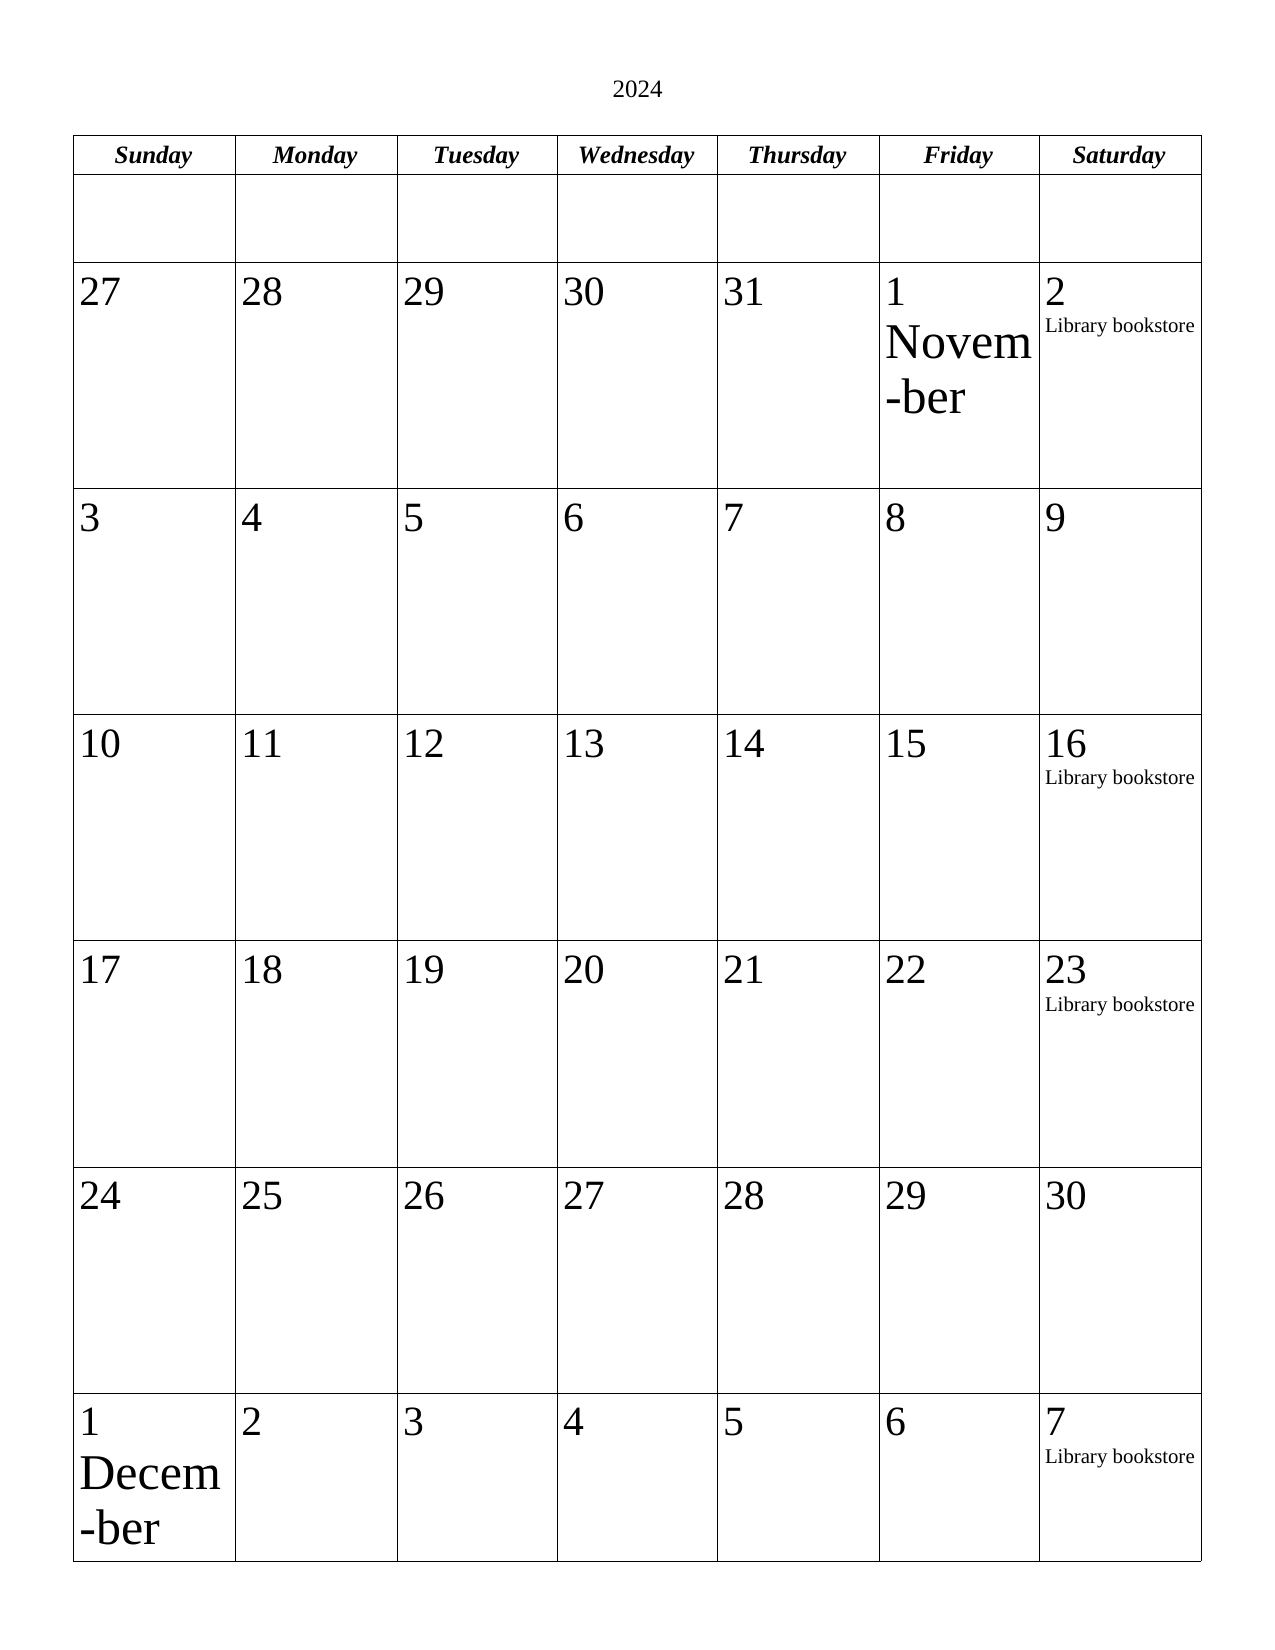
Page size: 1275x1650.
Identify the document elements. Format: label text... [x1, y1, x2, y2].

table_cell 19 [398, 941, 557, 1167]
table_cell 7 Library bookstore [1040, 1394, 1201, 1561]
table_cell 7 [718, 489, 879, 714]
table_cell 31 [718, 263, 879, 488]
table_cell 6 [880, 1394, 1039, 1561]
table_header Thursday [718, 136, 879, 174]
table_cell 9 [1040, 489, 1201, 714]
table_cell 11 [236, 715, 397, 940]
table_cell [74, 175, 235, 262]
table_cell 12 [398, 715, 557, 940]
table_cell [1040, 175, 1201, 262]
table_cell 18 [236, 941, 397, 1167]
table_cell 28 [236, 263, 397, 488]
table_cell 24 [74, 1168, 235, 1393]
table_cell 4 [236, 489, 397, 714]
table_header Wednesday [558, 136, 717, 174]
table_header Sunday [74, 136, 235, 174]
table_cell 17 [74, 941, 235, 1167]
table_cell [718, 175, 879, 262]
table_cell 22 [880, 941, 1039, 1167]
table_cell 2 [236, 1394, 397, 1561]
table_cell 21 [718, 941, 879, 1167]
table_cell 27 [74, 263, 235, 488]
table_cell 15 [880, 715, 1039, 940]
table_cell 14 [718, 715, 879, 940]
table_cell 16 Library bookstore [1040, 715, 1201, 940]
table_cell 29 [398, 263, 557, 488]
table_cell 5 [398, 489, 557, 714]
table_cell [558, 175, 717, 262]
table_cell 2 Library bookstore [1040, 263, 1201, 488]
table_cell [880, 175, 1039, 262]
table_cell 4 [558, 1394, 717, 1561]
table_cell 8 [880, 489, 1039, 714]
table_cell 28 [718, 1168, 879, 1393]
table_cell 20 [558, 941, 717, 1167]
table_cell 5 [718, 1394, 879, 1561]
table_cell [236, 175, 397, 262]
table_cell 25 [236, 1168, 397, 1393]
table_cell 27 [558, 1168, 717, 1393]
table_header Monday [236, 136, 397, 174]
table_cell 23 Library bookstore [1040, 941, 1201, 1167]
table_cell 6 [558, 489, 717, 714]
table_cell 10 [74, 715, 235, 940]
table_cell 30 [1040, 1168, 1201, 1393]
table_cell 26 [398, 1168, 557, 1393]
table_cell 3 [74, 489, 235, 714]
table_cell 13 [558, 715, 717, 940]
table_cell 3 [398, 1394, 557, 1561]
table_cell 1 Decem-ber [74, 1394, 235, 1561]
table_header Friday [880, 136, 1039, 174]
table_cell 30 [558, 263, 717, 488]
table_header Saturday [1040, 136, 1201, 174]
table_header Tuesday [398, 136, 557, 174]
table_cell [398, 175, 557, 262]
table_cell 29 [880, 1168, 1039, 1393]
table_cell 1 Novem-ber [880, 263, 1039, 488]
